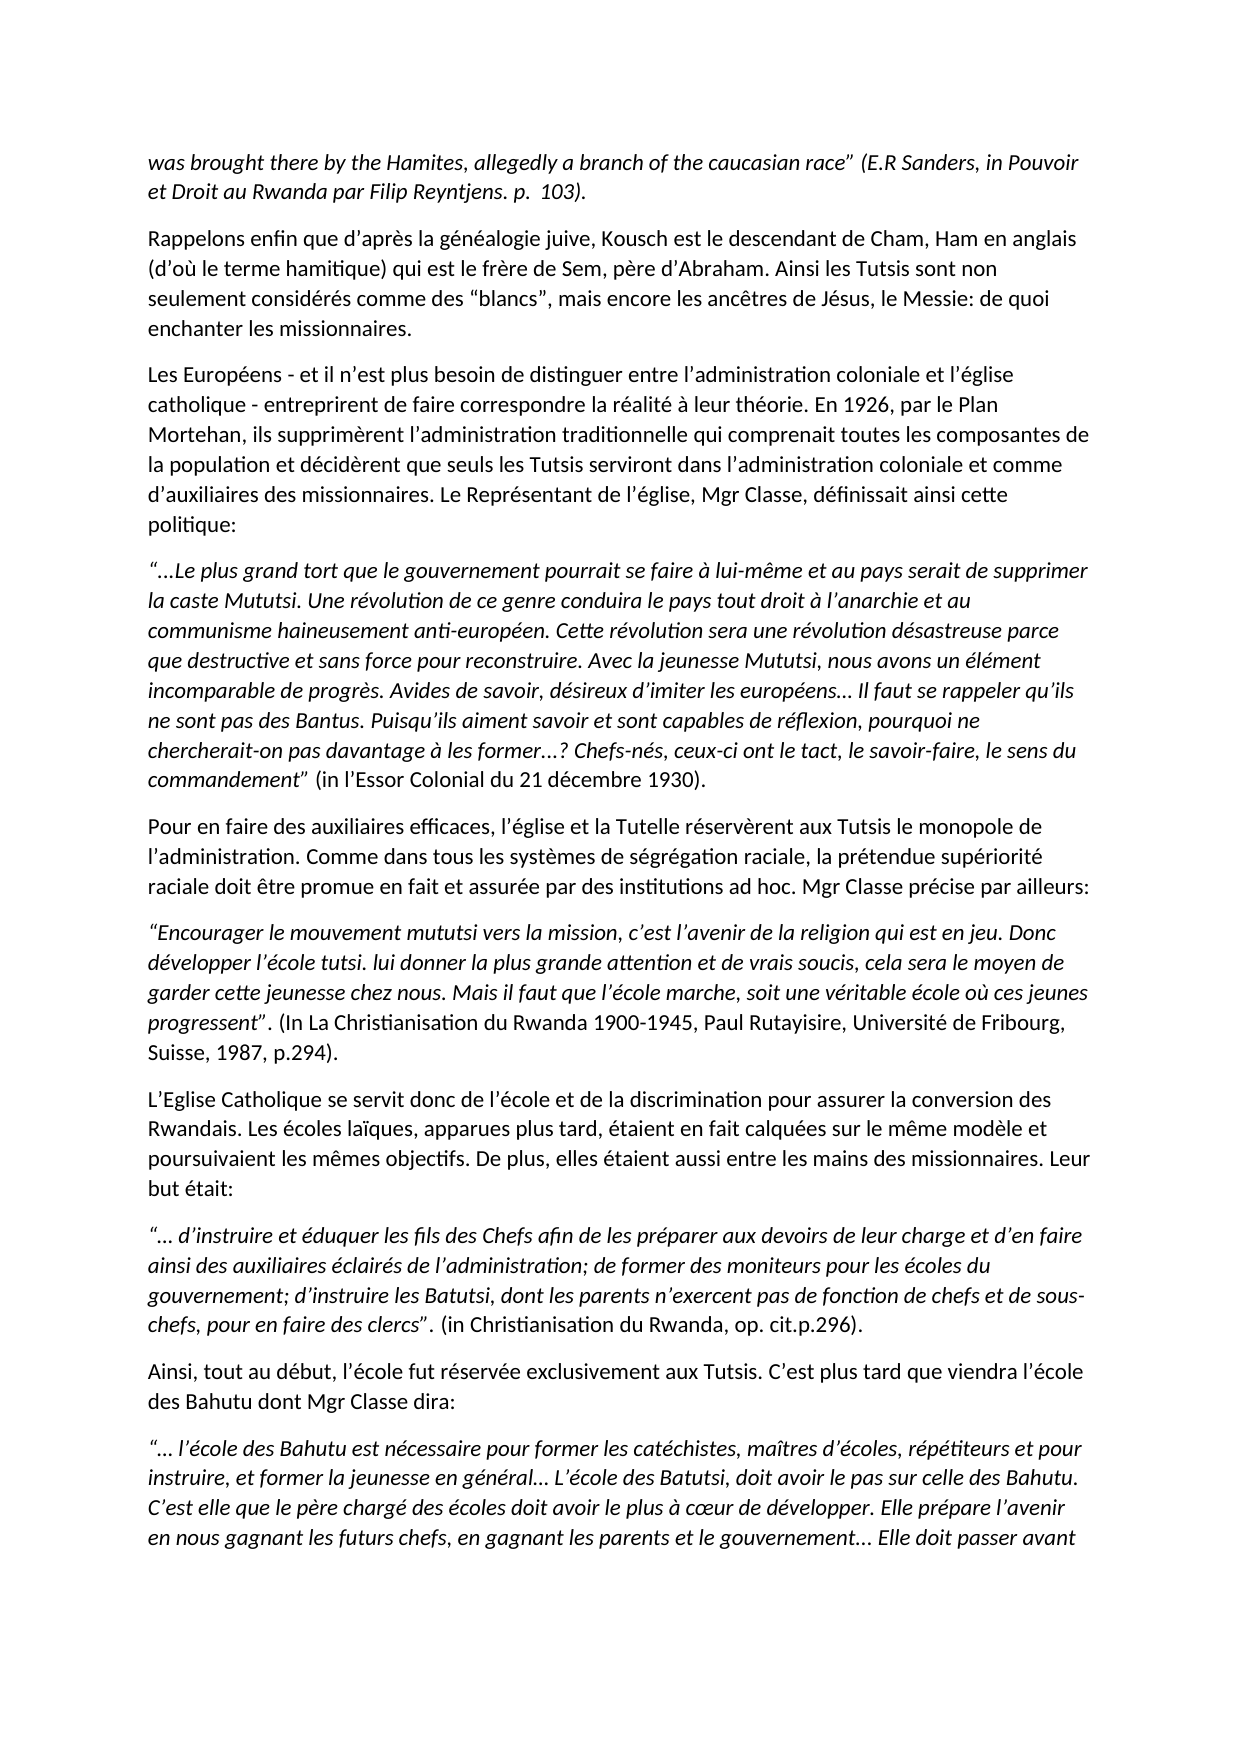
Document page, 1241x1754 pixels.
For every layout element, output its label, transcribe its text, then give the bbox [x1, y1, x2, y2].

text was brought there by the Hamites, allegedly a branch of the caucasian race” (E.R Sanders, in Pouvoir et Droit au Rwanda par Filip Reyntjens. p. 103). [148, 148, 1093, 206]
text “...Le plus grand tort que le gouvernement pourrait se faire à lui-même et au pays serait de supprimer la caste Mututsi. Une révolution de ce genre conduira le pays tout droit à l’anarchie et au communisme haineusement anti-européen. Cette révolution sera une révolution désastreuse parce que destructive et sans force pour reconstruire. Avec la jeunesse Mututsi, nous avons un élément incomparable de progrès. Avides de savoir, désireux d’imiter les européens… Il faut se rappeler qu’ils ne sont pas des Bantus. Puisqu’ils aiment savoir et sont capables de réflexion, pourquoi ne chercherait-on pas davantage à les former...? Chefs-nés, ceux-ci ont le tact, le savoir-faire, le sens du commandement” (in l’Essor Colonial du 21 décembre 1930). [148, 556, 1093, 794]
text Pour en faire des auxiliaires efficaces, l’église et la Tutelle réservèrent aux Tutsis le monopole de l’administration. Comme dans tous les systèmes de ségrégation raciale, la prétendue supériorité raciale doit être promue en fait et assurée par des institutions ad hoc. Mgr Classe précise par ailleurs: [148, 812, 1093, 900]
text “… l’école des Bahutu est nécessaire pour former les catéchistes, maîtres d’écoles, répétiteurs et pour instruire, et former la jeunesse en général… L’école des Batutsi, doit avoir le pas sur celle des Bahutu. C’est elle que le père chargé des écoles doit avoir le plus à cœur de développer. Elle prépare l’avenir en nous gagnant les futurs chefs, en gagnant les parents et le gouvernement... Elle doit passer avant [148, 1434, 1093, 1551]
text Ainsi, tout au début, l’école fut réservée exclusivement aux Tutsis. C’est plus tard que viendra l’école des Bahutu dont Mgr Classe dira: [148, 1357, 1093, 1415]
text “Encourager le mouvement mututsi vers la mission, c’est l’avenir de la religion qui est en jeu. Donc développer l’école tutsi. lui donner la plus grande attention et de vrais soucis, cela sera le moyen de garder cette jeunesse chez nous. Mais il faut que l’école marche, soit une véritable école où ces jeunes progressent”. (In La Christianisation du Rwanda 1900-1945, Paul Rutayisire, Université de Fribourg, Suisse, 1987, p.294). [148, 918, 1093, 1066]
text Rappelons enfin que d’après la généalogie juive, Kousch est le descendant de Cham, Ham en anglais (d’où le terme hamitique) qui est le frère de Sem, père d’Abraham. Ainsi les Tutsis sont non seulement considérés comme des “blancs”, mais encore les ancêtres de Jésus, le Messie: de quoi enchanter les missionnaires. [148, 224, 1093, 342]
text “… d’instruire et éduquer les fils des Chefs afin de les préparer aux devoirs de leur charge et d’en faire ainsi des auxiliaires éclairés de l’administration; de former des moniteurs pour les écoles du gouvernement; d’instruire les Batutsi, dont les parents n’exercent pas de fonction de chefs et de sous-chefs, pour en faire des clercs”. (in Christianisation du Rwanda, op. cit.p.296). [148, 1221, 1093, 1339]
text Les Européens - et il n’est plus besoin de distinguer entre l’administration coloniale et l’église catholique - entreprirent de faire correspondre la réalité à leur théorie. En 1926, par le Plan Mortehan, ils supprimèrent l’administration traditionnelle qui comprenait toutes les composantes de la population et décidèrent que seuls les Tutsis serviront dans l’administration coloniale et comme d’auxiliaires des missionnaires. Le Représentant de l’église, Mgr Classe, définissait ainsi cette politique: [148, 360, 1093, 538]
text L’Eglise Catholique se servit donc de l’école et de la discrimination pour assurer la conversion des Rwandais. Les écoles laïques, apparues plus tard, étaient en fait calquées sur le même modèle et poursuivaient les mêmes objectifs. De plus, elles étaient aussi entre les mains des missionnaires. Leur but était: [148, 1085, 1093, 1202]
